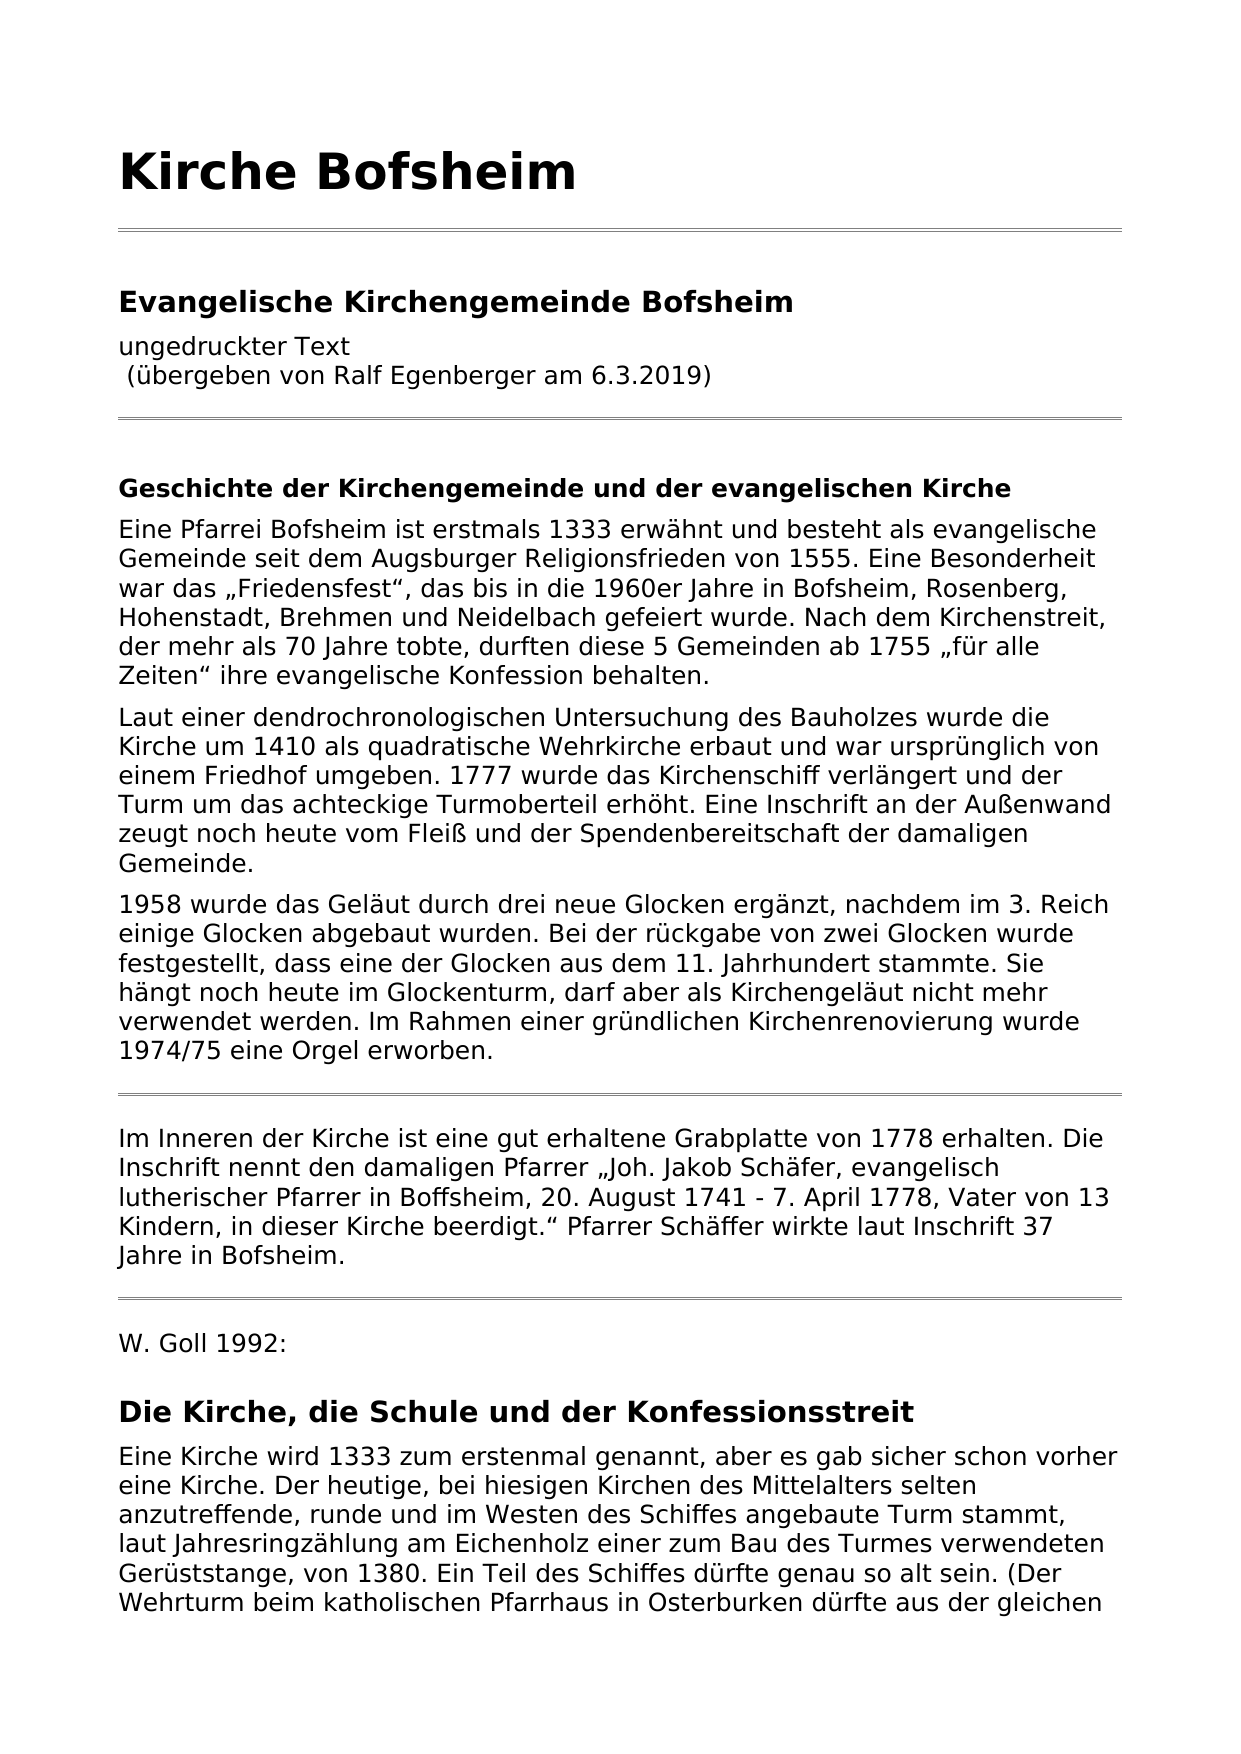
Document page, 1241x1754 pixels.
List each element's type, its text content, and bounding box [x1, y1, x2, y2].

text W. Goll 1992: [118, 1329, 1122, 1358]
text Eine Pfarrei Bofsheim ist erstmals 1333 erwähnt und besteht als evangelische Gemeinde seit dem Augsburger Religionsfrieden von 1555. Eine Besonderheit war das „Friedensfest“, das bis in die 1960er Jahre in Bofsheim, Rosenberg, Hohenstadt, Brehmen und Neidelbach gefeiert wurde. Nach dem Kirchenstreit, der mehr als 70 Jahre tobte, durften diese 5 Gemeinden ab 1755 „für alle Zeiten“ ihre evangelische Konfession behalten. [118, 516, 1122, 691]
subtitle Evangelische Kirchengemeinde Bofsheim [118, 285, 1122, 319]
subtitle Die Kirche, die Schule und der Konfessionsstreit [118, 1396, 1122, 1430]
text Laut einer dendrochronologischen Untersuchung des Bauholzes wurde die Kirche um 1410 als quadratische Wehrkirche erbaut und war ursprünglich von einem Friedhof umgeben. 1777 wurde das Kirchenschiff verlängert und der Turm um das achteckige Turmoberteil erhöht. Eine Inschrift an der Außenwand zeugt noch heute vom Fleiß und der Spendenbereitschaft der damaligen Gemeinde. [118, 703, 1122, 878]
text ungedruckter Text (übergeben von Ralf Egenberger am 6.3.2019) [118, 332, 1122, 390]
text Eine Kirche wird 1333 zum erstenmal genannt, aber es gab sicher schon vorher eine Kirche. Der heutige, bei hiesigen Kirchen des Mittelalters selten anzutreffende, runde und im Westen des Schiffes angebaute Turm stammt, laut Jahresringzählung am Eichenholz einer zum Bau des Turmes verwendeten Gerüststange, von 1380. Ein Teil des Schiffes dürfte genau so alt sein. (Der Wehrturm beim katholischen Pfarrhaus in Osterburken dürfte aus der gleichen [118, 1442, 1122, 1617]
subtitle Kirche Bofsheim [118, 143, 1122, 201]
text Im Inneren der Kirche ist eine gut erhaltene Grabplatte von 1778 erhalten. Die Inschrift nennt den damaligen Pfarrer „Joh. Jakob Schäfer, evangelisch lutherischer Pfarrer in Boffsheim, 20. August 1741 - 7. April 1778, Vater von 13 Kindern, in dieser Kirche beerdigt.“ Pfarrer Schäffer wirkte laut Inschrift 37 Jahre in Bofsheim. [118, 1124, 1122, 1270]
subtitle Geschichte der Kirchengemeinde und der evangelischen Kirche [118, 474, 1122, 503]
text 1958 wurde das Geläut durch drei neue Glocken ergänzt, nachdem im 3. Reich einige Glocken abgebaut wurden. Bei der rückgabe von zwei Glocken wurde festgestellt, dass eine der Glocken aus dem 11. Jahrhundert stammte. Sie hängt noch heute im Glockenturm, darf aber als Kirchengeläut nicht mehr verwendet werden. Im Rahmen einer gründlichen Kirchenrenovierung wurde 1974/75 eine Orgel erworben. [118, 891, 1122, 1066]
